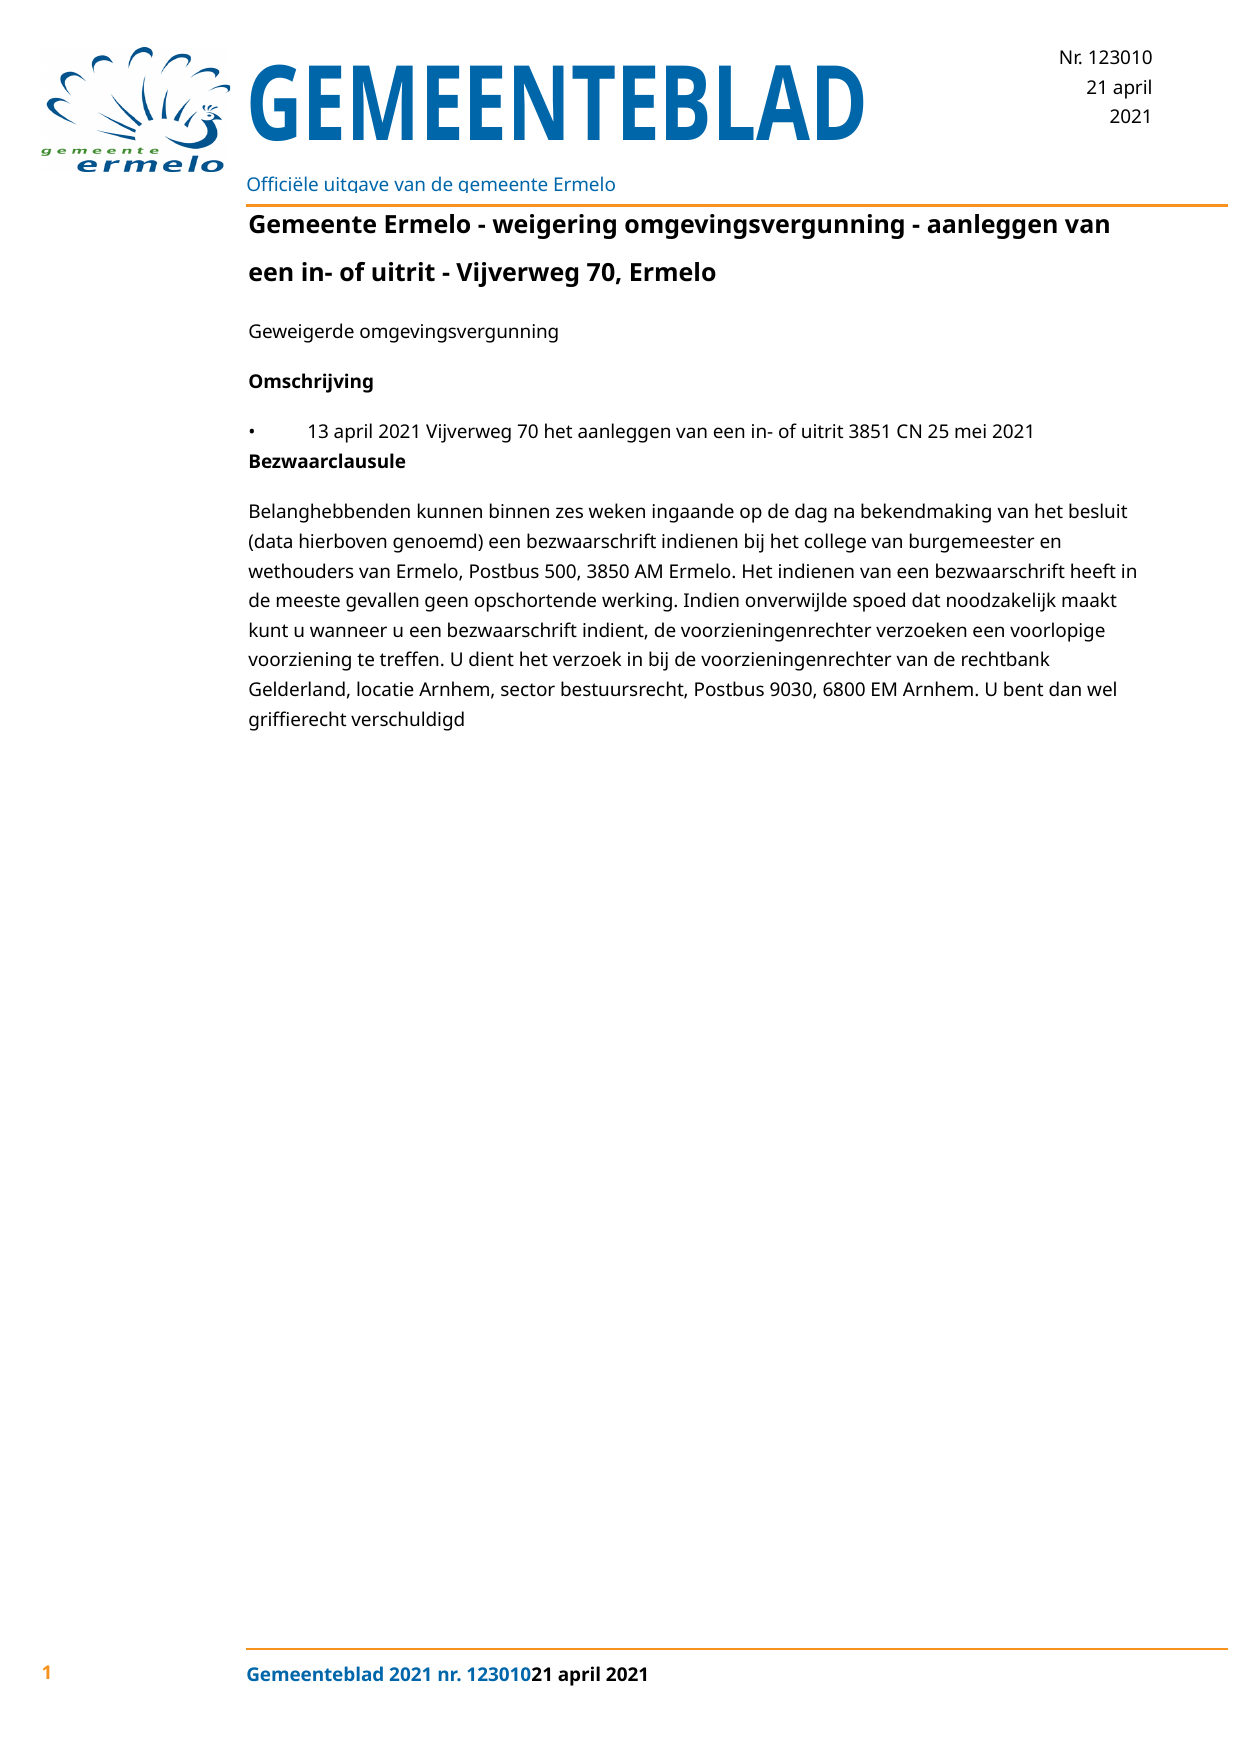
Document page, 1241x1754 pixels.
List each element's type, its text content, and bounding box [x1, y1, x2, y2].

text Gemeente Ermelo - weigering omgevingsvergunning - aanleggen van een in- of uitrit - Vijverweg 70, Ermelo [248, 207, 1152, 288]
text Omschrijving [248, 368, 1152, 394]
list 13 april 2021 Vijverweg 70 het aanleggen van een in- of uitrit 3851 CN 25 mei 2021 [248, 419, 1152, 444]
text Belanghebbenden kunnen binnen zes weken ingaande op de dag na bekendmaking van het besluit (data hierboven genoemd) een bezwaarschrift indienen bij het college van burgemeester en wethouders van Ermelo, Postbus 500, 3850 AM Ermelo. Het indienen van een bezwaarschrift heeft in de meeste gevallen geen opschortende werking. Indien onverwijlde spoed dat noodzakelijk maakt kunt u wanneer u een bezwaarschrift indient, de voorzieningenrechter verzoeken een voorlopige voorziening te treffen. U dient het verzoek in bij de voorzieningenrechter van de rechtbank Gelderland, locatie Arnhem, sector bestuursrecht, Postbus 9030, 6800 EM Arnhem. U bent dan wel griffierecht verschuldigd [248, 499, 1152, 732]
text Bezwaarclausule [248, 448, 1152, 474]
picture [41, 47, 231, 172]
text Geweigerde omgevingsvergunning [248, 318, 1152, 344]
